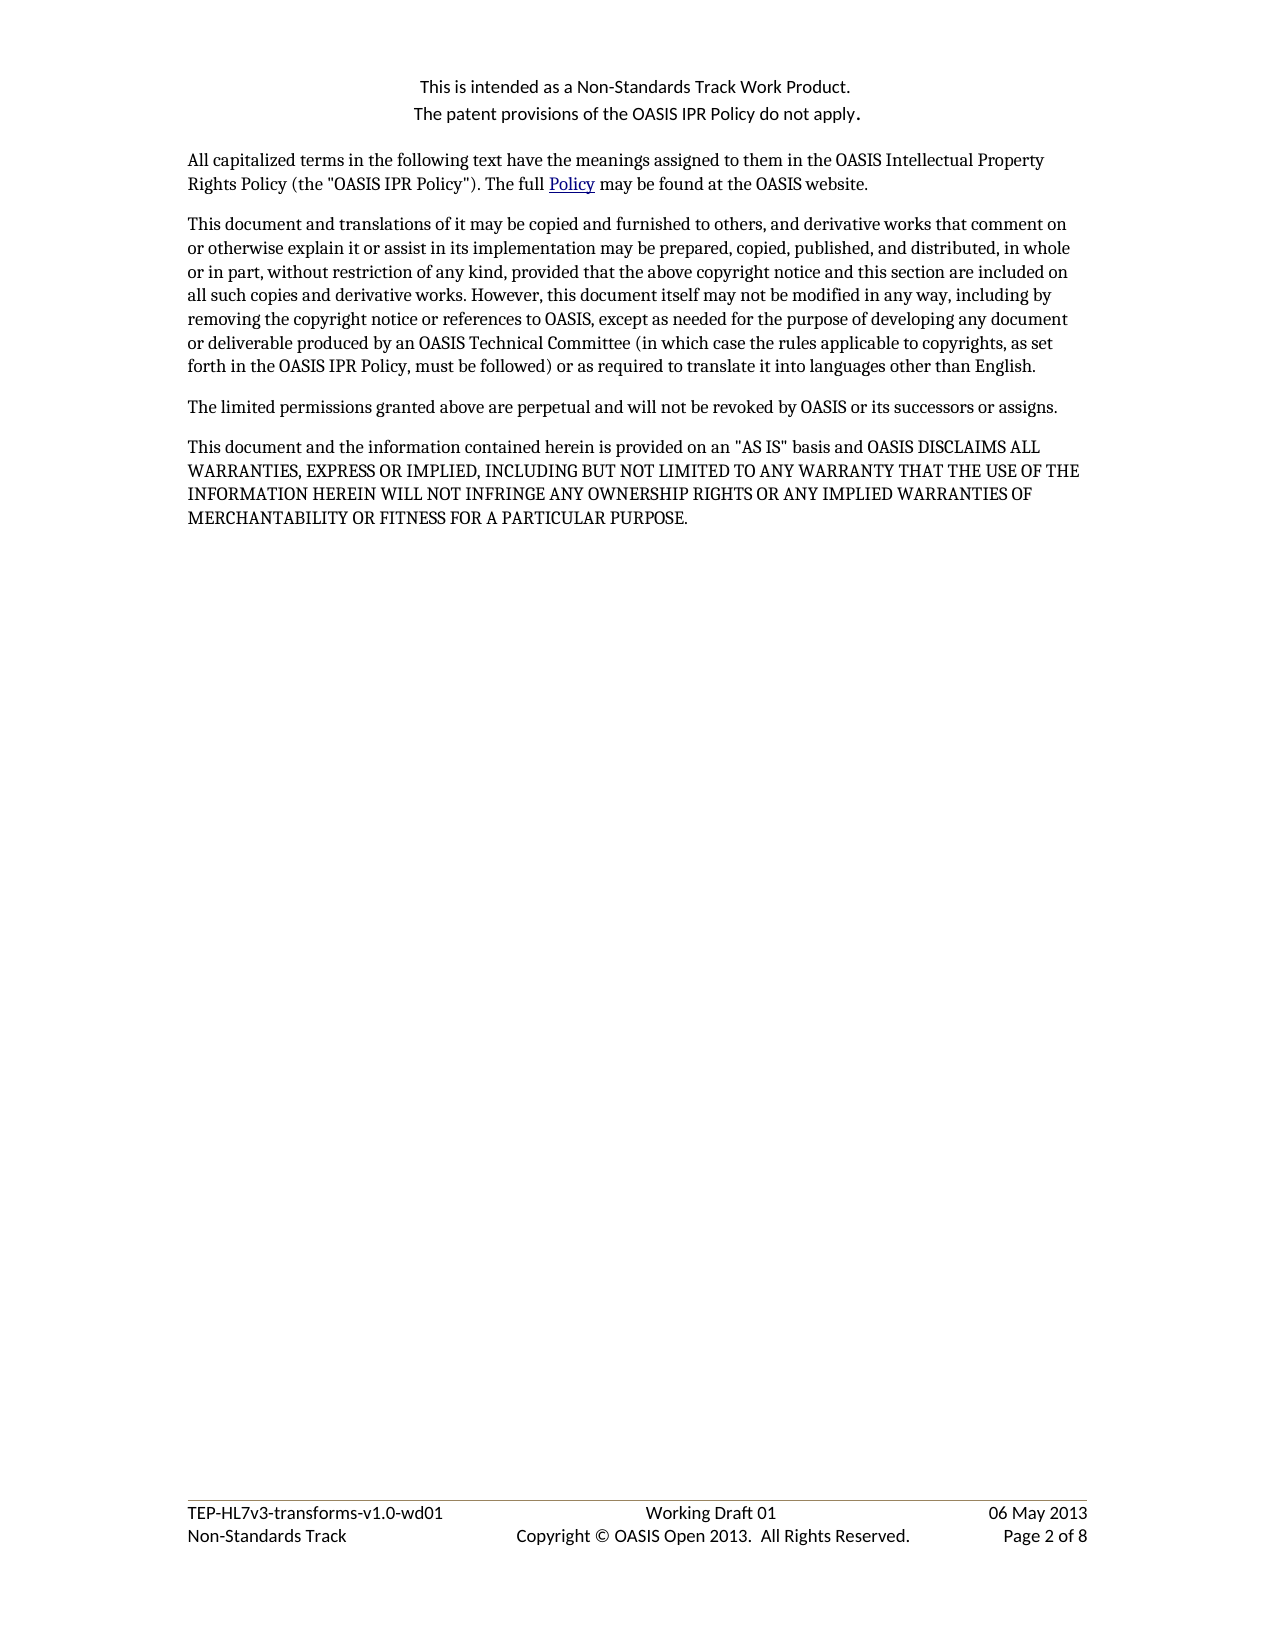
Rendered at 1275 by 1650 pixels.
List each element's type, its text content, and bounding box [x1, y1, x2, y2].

text All capitalized terms in the following text have the meanings assigned to them in the OASIS Intellectual Property Rights Policy (the "OASIS IPR Policy"). The full Policy may be found at the OASIS website. [187, 150, 1087, 195]
text The limited permissions granted above are perpetual and will not be revoked by OASIS or its successors or assigns. [187, 396, 1087, 418]
text This document and translations of it may be copied and furnished to others, and derivative works that comment on or otherwise explain it or assist in its implementation may be prepared, copied, published, and distributed, in whole or in part, without restriction of any kind, provided that the above copyright notice and this section are included on all such copies and derivative works. However, this document itself may not be modified in any way, including by removing the copyright notice or references to OASIS, except as needed for the purpose of developing any document or deliverable produced by an OASIS Technical Committee (in which case the rules applicable to copyrights, as set forth in the OASIS IPR Policy, must be followed) or as required to translate it into languages other than English. [187, 214, 1087, 377]
text This document and the information contained herein is provided on an "AS IS" basis and OASIS DISCLAIMS ALL WARRANTIES, EXPRESS OR IMPLIED, INCLUDING BUT NOT LIMITED TO ANY WARRANTY THAT THE USE OF THE INFORMATION HEREIN WILL NOT INFRINGE ANY OWNERSHIP RIGHTS OR ANY IMPLIED WARRANTIES OF MERCHANTABILITY OR FITNESS FOR A PARTICULAR PURPOSE. [187, 436, 1087, 529]
